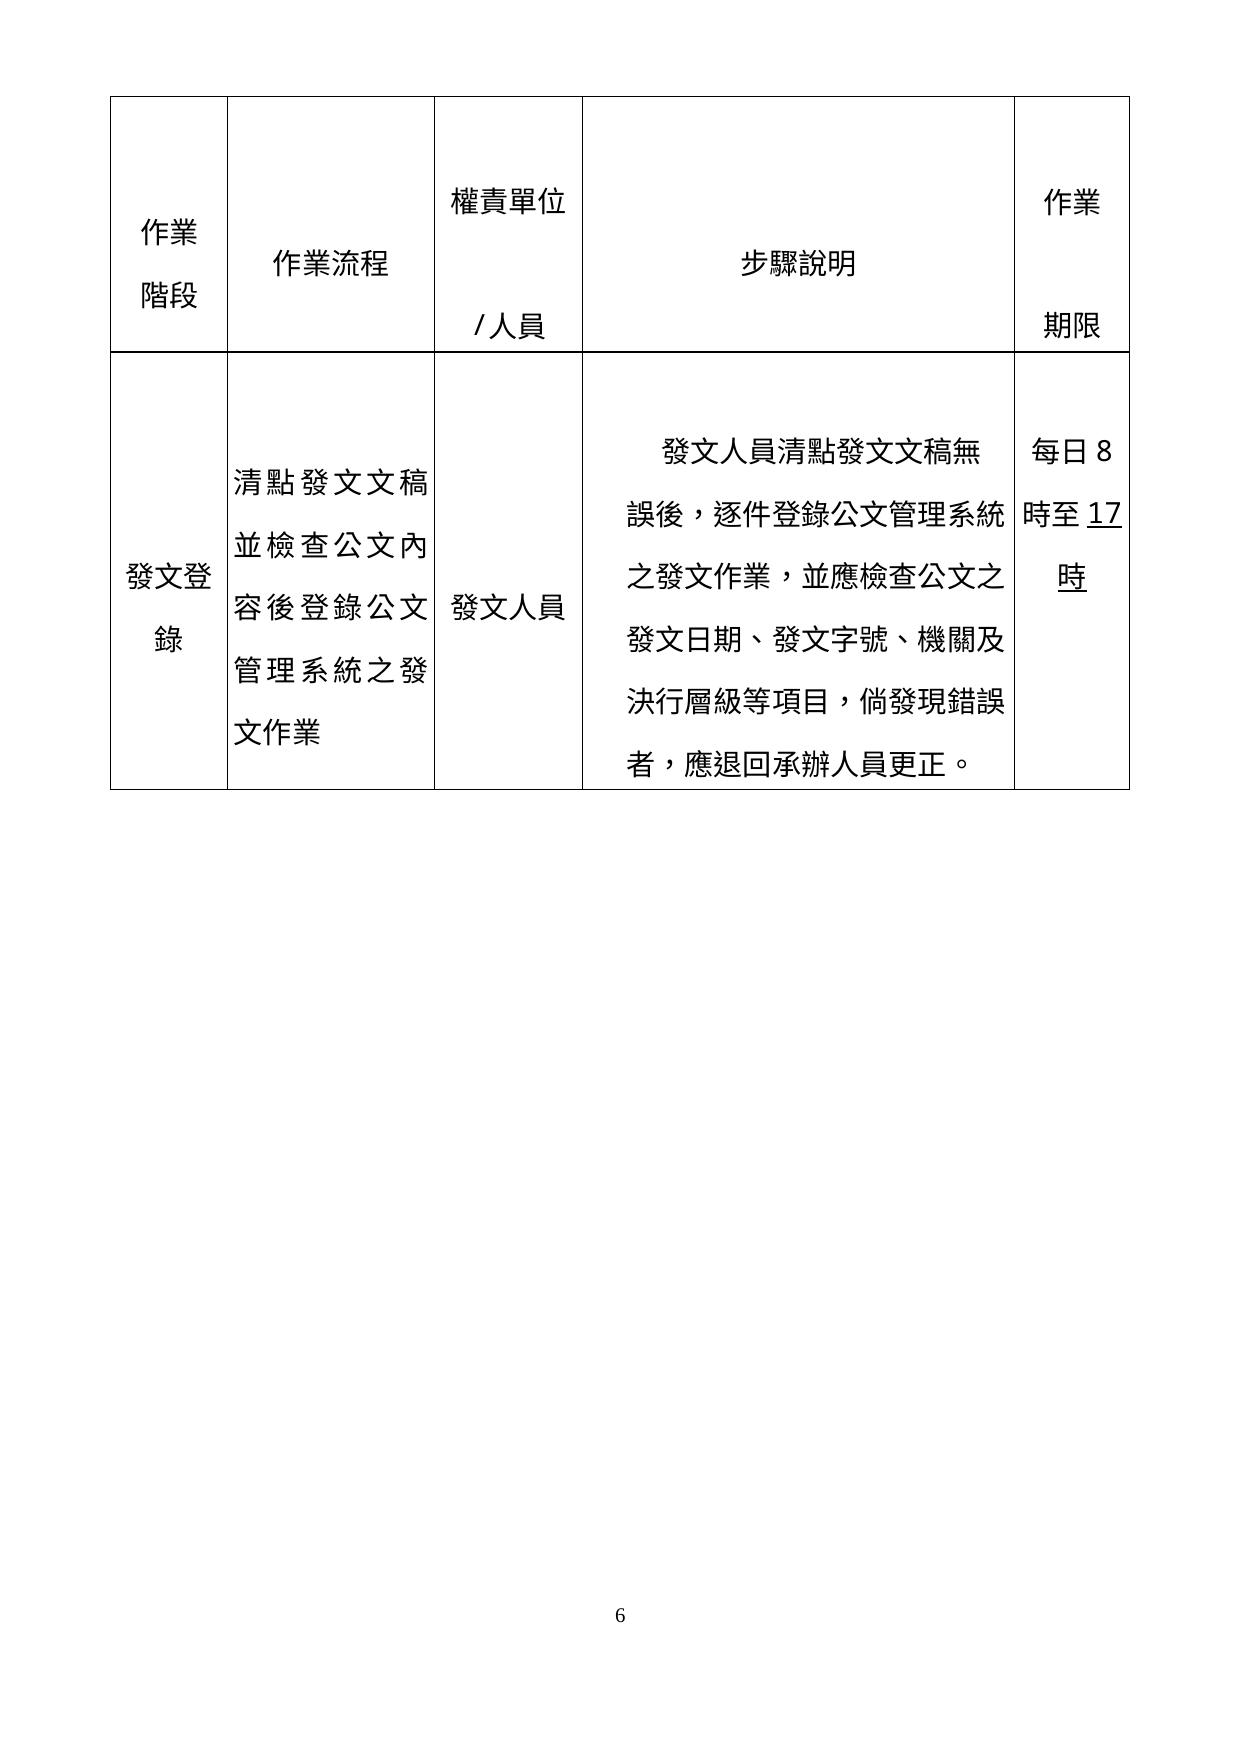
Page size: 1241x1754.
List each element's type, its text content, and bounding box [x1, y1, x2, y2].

table_cell 發文人員 [435, 353, 582, 789]
table_header 步驟說明 [583, 97, 1014, 351]
table_cell 清點發文文稿並檢查公文內容後登錄公文管理系統之發文作業 [228, 353, 434, 789]
table_cell 發文登錄 [111, 353, 227, 789]
table_cell 發文人員清點發文文稿無誤後，逐件登錄公文管理系統之發文作業，並應檢查公文之發文日期、發文字號、機關及決行層級等項目，倘發現錯誤者，應退回承辦人員更正。 [583, 353, 1014, 789]
table_header 作業 階段 [111, 97, 227, 351]
table_cell 每日8時至17時 [1015, 353, 1129, 789]
table_header 作業流程 [228, 97, 434, 351]
table_header 權責單位 /人員 [435, 97, 582, 351]
table_header 作業 期限 [1015, 97, 1129, 351]
